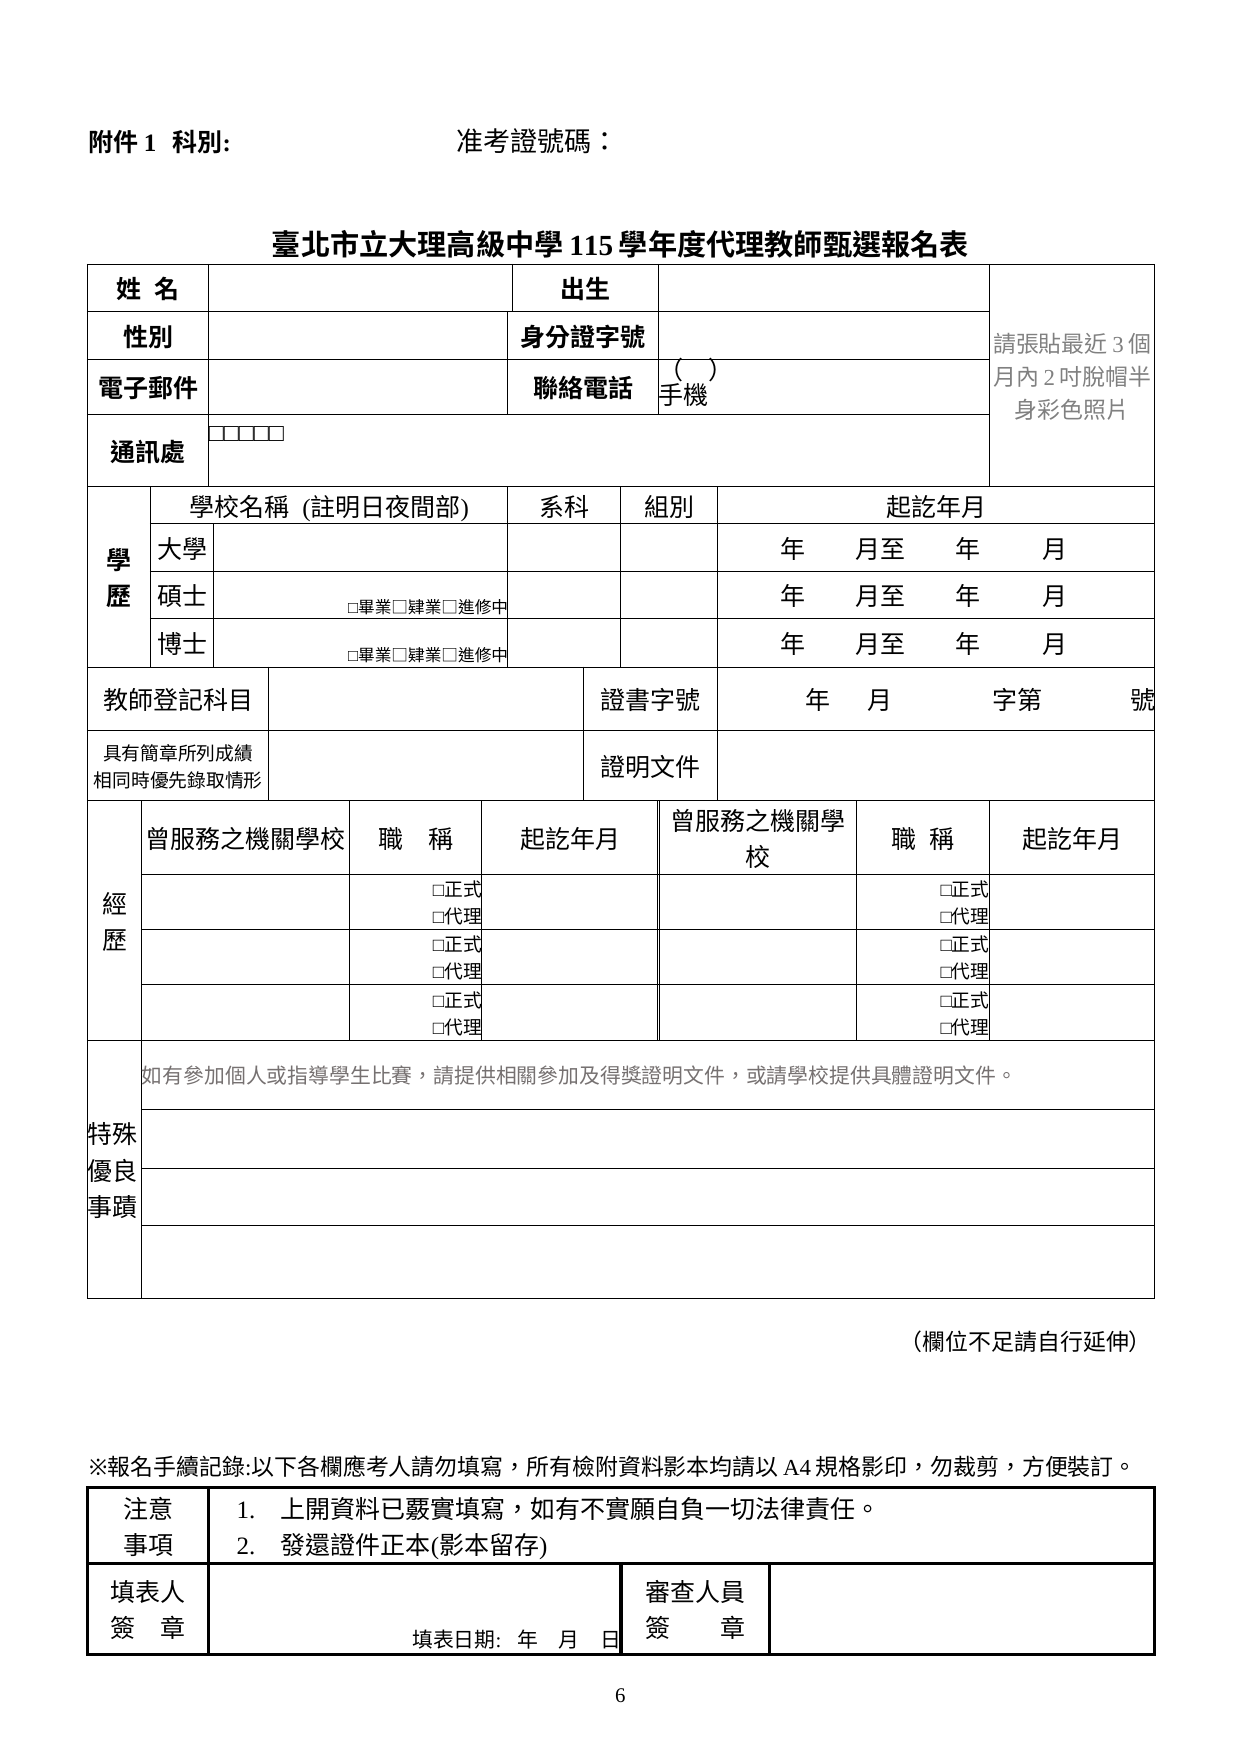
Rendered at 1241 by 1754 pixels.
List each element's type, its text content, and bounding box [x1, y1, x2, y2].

table_cell [771, 1565, 1153, 1653]
table_cell 具有簡章所列成績 相同時優先錄取情形 [88, 731, 268, 800]
text ※報名手續記錄:以下各欄應考人請勿填寫，所有檢附資料影本均請以A4規格影印，勿裁剪，方便裝訂。 [89, 1424, 1225, 1486]
table_cell 碩士 [151, 572, 213, 618]
table_cell [269, 668, 583, 730]
table_cell [990, 930, 1154, 984]
table_cell 教師登記科目 [88, 668, 268, 730]
table_cell □正式 □代理 [857, 930, 989, 984]
table_cell [990, 875, 1154, 929]
table_header 出生 [513, 265, 658, 311]
table_cell 起訖年月 [482, 801, 657, 873]
table_cell □畢業□肄業□進修中 [214, 572, 507, 618]
table_cell 大學 [151, 524, 213, 571]
table_cell 職 稱 [350, 801, 481, 873]
table_cell 年 月 字第 號 [718, 668, 1154, 730]
table_cell □畢業□肄業□進修中 [214, 619, 507, 667]
table_cell 填表人 簽 章 [89, 1565, 207, 1653]
table_cell 聯絡電話 [508, 360, 658, 413]
table_cell 審查人員 簽 章 [623, 1565, 768, 1653]
table_header 姓 名 [88, 265, 208, 311]
table_cell 博士 [151, 619, 213, 667]
table_cell （ ） 手機 [659, 360, 989, 413]
table_cell [209, 360, 507, 413]
table_cell 曾服務之機關學校 [660, 801, 856, 873]
table_cell [718, 731, 1154, 800]
text 附件1 科別: 准考證號碼：。 [89, 98, 1152, 160]
table_cell [142, 985, 349, 1040]
table_cell 通訊處 [88, 415, 208, 486]
table_cell 證書字號 [584, 668, 717, 730]
table_cell □正式 □代理 [857, 985, 989, 1040]
table_header 請張貼最近3個月內2吋脫帽半身彩色照片 [990, 265, 1154, 486]
table_cell [621, 619, 717, 667]
table_cell [990, 985, 1154, 1040]
table_cell 證明文件 [584, 731, 717, 800]
table_cell □□□□□ [209, 415, 989, 486]
table_cell □正式 □代理 [350, 930, 481, 984]
table_cell [482, 985, 657, 1040]
table_cell 曾服務之機關學校 [142, 801, 349, 873]
table_cell 經 歷 [88, 801, 141, 1040]
table_cell [621, 524, 717, 571]
table_cell [269, 731, 583, 800]
table_cell [482, 930, 657, 984]
table_cell 填表日期: 年 月 日 [210, 1565, 619, 1653]
table_header [659, 265, 989, 311]
table_cell [214, 524, 507, 571]
table_cell [660, 875, 856, 929]
table_cell [142, 1226, 1154, 1298]
table_cell 學 歷 [88, 487, 150, 667]
table_cell 組別 [621, 487, 717, 523]
table_cell 年 月至 年 月 [718, 572, 1154, 618]
table_cell [482, 875, 657, 929]
table_cell □正式 □代理 [857, 875, 989, 929]
table_cell [660, 930, 856, 984]
table_cell [659, 312, 989, 358]
table_cell 起訖年月 [990, 801, 1154, 873]
table_cell □正式 □代理 [350, 875, 481, 929]
table_cell [209, 312, 507, 358]
table_cell [508, 572, 620, 618]
table_cell 年 月至 年 月 [718, 524, 1154, 571]
table_header 注意 事項 [89, 1489, 207, 1562]
text （欄位不足請自行延伸） [89, 1299, 1152, 1361]
table_cell 年 月至 年 月 [718, 619, 1154, 667]
table_cell [142, 875, 349, 929]
table_cell [660, 985, 856, 1040]
table_cell 電子郵件 [88, 360, 208, 413]
table_cell [508, 619, 620, 667]
table_cell 身分證字號 [508, 312, 658, 358]
text 臺北市立大理高級中學115學年度代理教師甄選報名表 [89, 201, 1152, 264]
table_cell 系科 [508, 487, 620, 523]
table_header 上開資料已覈實填寫，如有不實願自負一切法律責任。 發還證件正本(影本留存) [210, 1489, 1153, 1562]
table_cell 職 稱 [857, 801, 989, 873]
table_cell 學校名稱 (註明日夜間部) [151, 487, 507, 523]
table_cell [142, 1169, 1154, 1225]
table_cell 特殊優良事蹟 [88, 1041, 141, 1298]
table_cell [142, 1110, 1154, 1168]
table_cell 起訖年月 [718, 487, 1154, 523]
table_header [209, 265, 512, 311]
table_cell [142, 930, 349, 984]
table_cell 如有參加個人或指導學生比賽，請提供相關參加及得獎證明文件，或請學校提供具體證明文件。 [142, 1041, 1154, 1108]
table_cell 性別 [88, 312, 208, 358]
table_cell □正式 □代理 [350, 985, 481, 1040]
table_cell [508, 524, 620, 571]
table_cell [621, 572, 717, 618]
